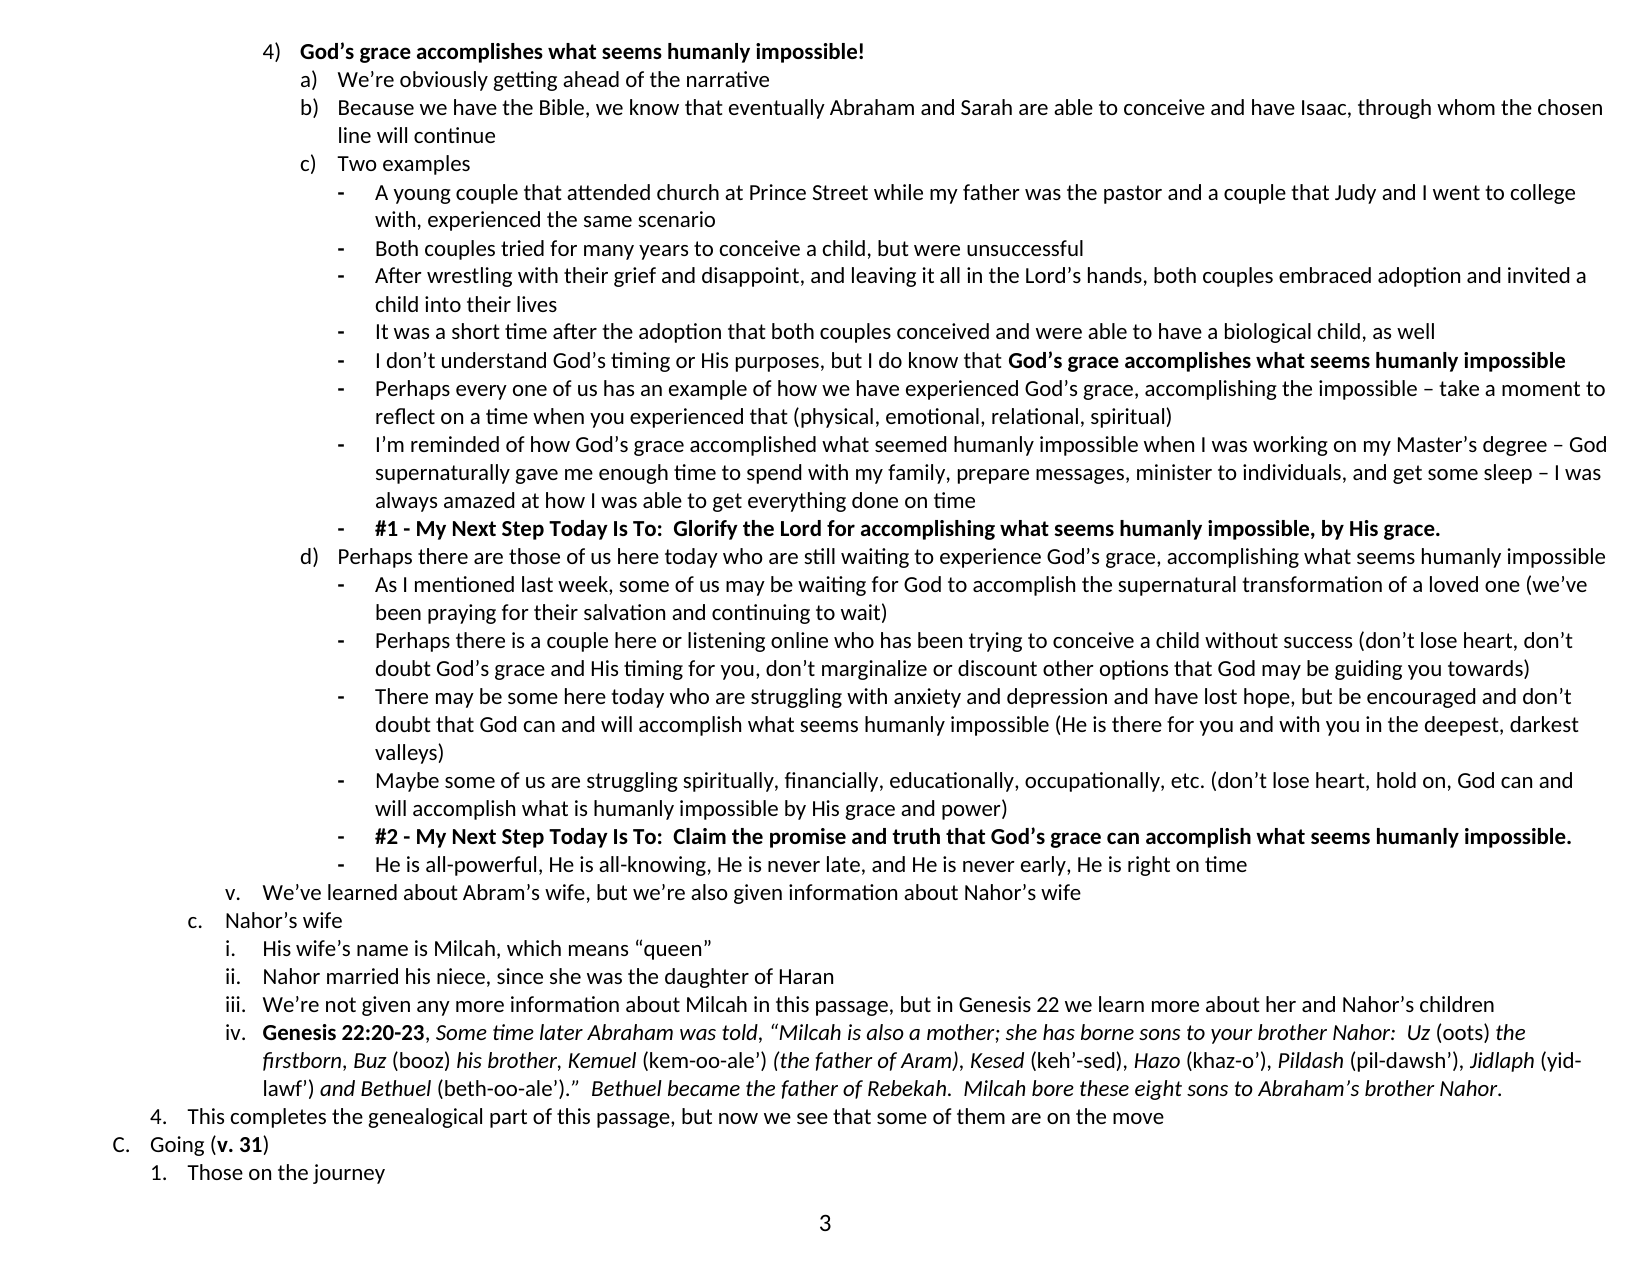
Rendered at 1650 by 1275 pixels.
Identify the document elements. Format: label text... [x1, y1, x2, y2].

list Going (v. 31) [112, 1130, 1612, 1158]
list Two examples [300, 149, 1612, 178]
list After wrestling with their grief and disappoint, and leaving it all in the Lord’s hands, both couples embraced adoption and invited a child into their lives [337, 262, 1612, 318]
list Nahor’s wife [187, 906, 1612, 934]
list I don’t understand God’s timing or His purposes, but I do know that God’s grace accomplishes what seems humanly impossible [337, 346, 1612, 374]
list Because we have the Bible, we know that eventually Abraham and Sarah are able to conceive and have Isaac, through whom the chosen line will continue [300, 93, 1612, 149]
list Genesis 22:20-23, Some time later Abraham was told, “Milcah is also a mother; she has borne sons to your brother Nahor: Uz (oots) the firstborn, Buz (booz) his brother, Kemuel (kem-oo-ale’) (the father of Aram), Kesed (keh’-sed), Hazo (khaz-o’), Pildash (pil-dawsh’), Jidlaph (yid-lawf’) and Bethuel (beth-oo-ale’).” Bethuel became the father of Rebekah. Milcah bore these eight sons to Abraham’s brother Nahor. [225, 1018, 1612, 1102]
list Nahor married his niece, since she was the daughter of Haran [225, 962, 1612, 990]
list We’ve learned about Abram’s wife, but we’re also given information about Nahor’s wife [225, 878, 1612, 906]
list This completes the genealogical part of this passage, but now we see that some of them are on the move [150, 1102, 1612, 1130]
list Maybe some of us are struggling spiritually, financially, educationally, occupationally, etc. (don’t lose heart, hold on, God can and will accomplish what is humanly impossible by His grace and power) [337, 766, 1612, 822]
list God’s grace accomplishes what seems humanly impossible! [262, 37, 1612, 66]
list Perhaps there are those of us here today who are still waiting to experience God’s grace, accomplishing what seems humanly impossible [300, 542, 1612, 570]
list It was a short time after the adoption that both couples conceived and were able to have a biological child, as well [337, 318, 1612, 346]
list We’re obviously getting ahead of the narrative [300, 66, 1612, 93]
list #1 - My Next Step Today Is To: Glorify the Lord for accomplishing what seems humanly impossible, by His grace. [337, 514, 1612, 542]
list A young couple that attended church at Prince Street while my father was the pastor and a couple that Judy and I went to college with, experienced the same scenario [337, 178, 1612, 234]
list As I mentioned last week, some of us may be waiting for God to accomplish the supernatural transformation of a loved one (we’ve been praying for their salvation and continuing to wait) [337, 570, 1612, 626]
list We’re not given any more information about Milcah in this passage, but in Genesis 22 we learn more about her and Nahor’s children [225, 990, 1612, 1018]
list His wife’s name is Milcah, which means “queen” [225, 934, 1612, 962]
list Those on the journey [150, 1158, 1612, 1186]
list Perhaps there is a couple here or listening online who has been trying to conceive a child without success (don’t lose heart, don’t doubt God’s grace and His timing for you, don’t marginalize or discount other options that God may be guiding you towards) [337, 626, 1612, 682]
list He is all-powerful, He is all-knowing, He is never late, and He is never early, He is right on time [337, 850, 1612, 878]
list Both couples tried for many years to conceive a child, but were unsuccessful [337, 234, 1612, 262]
list #2 - My Next Step Today Is To: Claim the promise and truth that God’s grace can accomplish what seems humanly impossible. [337, 822, 1612, 850]
list Perhaps every one of us has an example of how we have experienced God’s grace, accomplishing the impossible – take a moment to reflect on a time when you experienced that (physical, emotional, relational, spiritual) [337, 374, 1612, 430]
list There may be some here today who are struggling with anxiety and depression and have lost hope, but be encouraged and don’t doubt that God can and will accomplish what seems humanly impossible (He is there for you and with you in the deepest, darkest valleys) [337, 682, 1612, 766]
list I’m reminded of how God’s grace accomplished what seemed humanly impossible when I was working on my Master’s degree – God supernaturally gave me enough time to spend with my family, prepare messages, minister to individuals, and get some sleep – I was always amazed at how I was able to get everything done on time [337, 430, 1612, 514]
